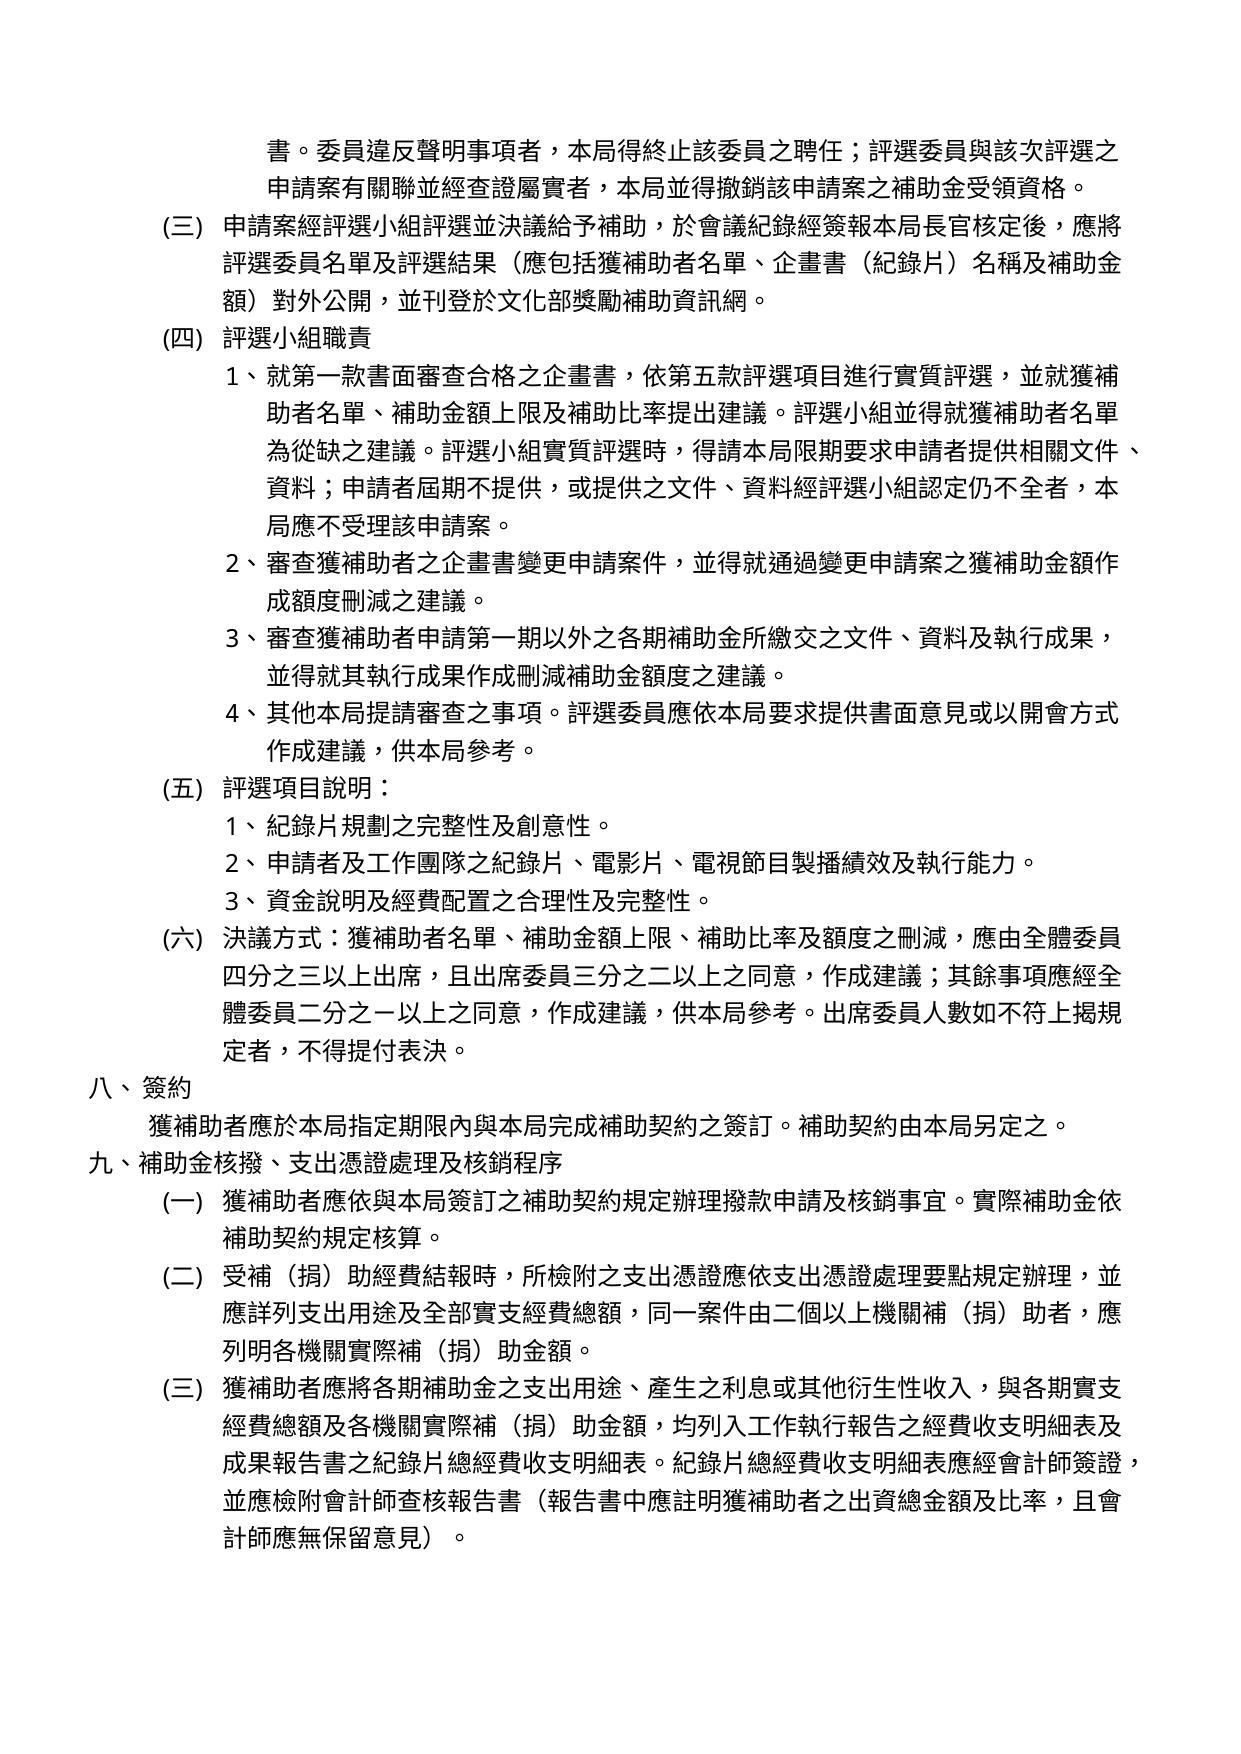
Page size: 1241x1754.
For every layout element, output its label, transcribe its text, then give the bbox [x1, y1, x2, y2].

list 申請者及工作團隊之紀錄片、電影片、電視節目製播績效及執行能力。 [224, 837, 1122, 874]
subtitle 簽約 [89, 1062, 1122, 1099]
list 資金說明及經費配置之合理性及完整性。 [224, 874, 1122, 912]
list 就第一款書面審查合格之企畫書，依第五款評選項目進行實質評選，並就獲補助者名單、補助金額上限及補助比率提出建議。評選小組並得就獲補助者名單為從缺之建議。評選小組實質評選時，得請本局限期要求申請者提供相關文件、資料；申請者屆期不提供，或提供之文件、資料經評選小組認定仍不全者，本局應不受理該申請案。 [224, 349, 1122, 537]
list 獲補助者應將各期補助金之支出用途、產生之利息或其他衍生性收入，與各期實支經費總額及各機關實際補（捐）助金額，均列入工作執行報告之經費收支明細表及成果報告書之紀錄片總經費收支明細表。紀錄片總經費收支明細表應經會計師簽證，並應檢附會計師查核報告書（報告書中應註明獲補助者之出資總金額及比率，且會計師應無保留意見）。 [163, 1362, 1122, 1549]
list 評選委員於評選及審查時，應嚴守利益迴避及價值中立之原則，公正執行職務，並同意對評選、審查相關事項保密，並應於召開第一次評選會議前，簽署聲明書。委員違反聲明事項者，本局得終止該委員之聘任；評選委員與該次評選之申請案有關聯並經查證屬實者，本局並得撤銷該申請案之補助金受領資格。 [224, 124, 1122, 199]
list 審查獲補助者申請第一期以外之各期補助金所繳交之文件、資料及執行成果，並得就其執行成果作成刪減補助金額度之建議。 [224, 612, 1122, 687]
list 紀錄片規劃之完整性及創意性。 [224, 799, 1122, 837]
list 評選小組職責 [163, 312, 1122, 349]
list 獲補助者應依與本局簽訂之補助契約規定辦理撥款申請及核銷事宜。實際補助金依補助契約規定核算。 [163, 1174, 1122, 1249]
list 申請案經評選小組評選並決議給予補助，於會議紀錄經簽報本局長官核定後，應將評選委員名單及評選結果（應包括獲補助者名單、企畫書（紀錄片）名稱及補助金額）對外公開，並刊登於文化部獎勵補助資訊網。 [163, 199, 1122, 312]
list 決議方式：獲補助者名單、補助金額上限、補助比率及額度之刪減，應由全體委員四分之三以上出席，且出席委員三分之二以上之同意，作成建議；其餘事項應經全體委員二分之ㄧ以上之同意，作成建議，供本局參考。出席委員人數如不符上揭規定者，不得提付表決。 [163, 912, 1122, 1062]
list 受補（捐）助經費結報時，所檢附之支出憑證應依支出憑證處理要點規定辦理，並應詳列支出用途及全部實支經費總額，同一案件由二個以上機關補（捐）助者，應列明各機關實際補（捐）助金額。 [163, 1249, 1122, 1362]
list 審查獲補助者之企畫書變更申請案件，並得就通過變更申請案之獲補助金額作成額度刪減之建議。 [224, 537, 1122, 612]
subtitle 九、補助金核撥、支出憑證處理及核銷程序 [89, 1137, 1122, 1174]
text 獲補助者應於本局指定期限內與本局完成補助契約之簽訂。補助契約由本局另定之。 [89, 1099, 1122, 1137]
list 評選項目說明： [163, 762, 1122, 799]
list 其他本局提請審查之事項。評選委員應依本局要求提供書面意見或以開會方式作成建議，供本局參考。 [224, 687, 1122, 762]
